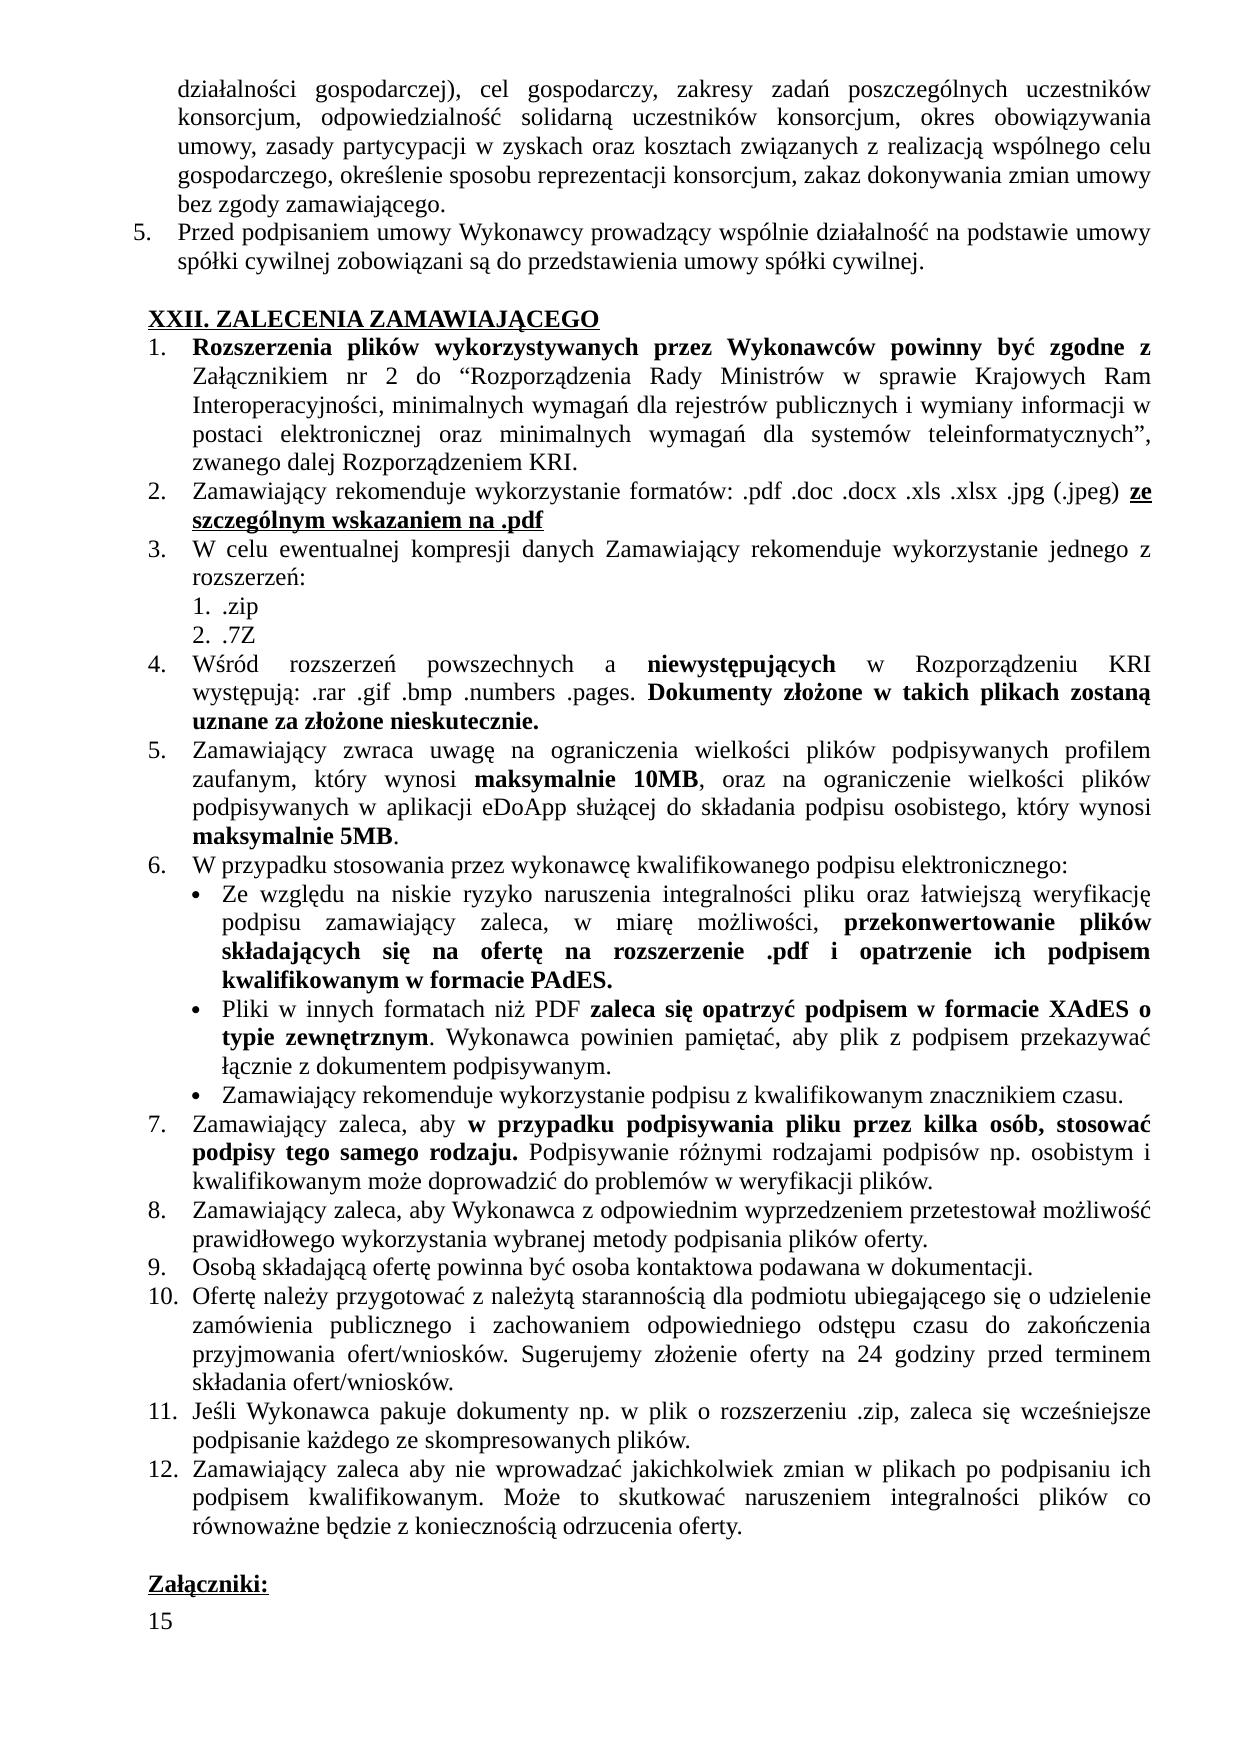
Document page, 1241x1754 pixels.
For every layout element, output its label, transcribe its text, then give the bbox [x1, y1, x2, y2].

list W celu ewentualnej kompresji danych Zamawiający rekomenduje wykorzystanie jednego z rozszerzeń: [148, 534, 1152, 591]
list Osobą składającą ofertę powinna być osoba kontaktowa podawana w dokumentacji. [148, 1252, 1152, 1281]
list Zamawiający rekomenduje wykorzystanie podpisu z kwalifikowanym znacznikiem czasu. [192, 1080, 1152, 1109]
list działalności gospodarczej), cel gospodarczy, zakresy zadań poszczególnych uczestników konsorcjum, odpowiedzialność solidarną uczestników konsorcjum, okres obowiązywania umowy, zasady partycypacji w zyskach oraz kosztach związanych z realizacją wspólnego celu gospodarczego, określenie sposobu reprezentacji konsorcjum, zakaz dokonywania zmian umowy bez zgody zamawiającego. [133, 74, 1152, 217]
list Zamawiający zaleca aby nie wprowadzać jakichkolwiek zmian w plikach po podpisaniu ich podpisem kwalifikowanym. Może to skutkować naruszeniem integralności plików co równoważne będzie z koniecznością odrzucenia oferty. [148, 1454, 1152, 1540]
list Zamawiający rekomenduje wykorzystanie formatów: .pdf .doc .docx .xls .xlsx .jpg (.jpeg) ze szczególnym wskazaniem na .pdf [148, 476, 1152, 534]
subtitle XXII. ZALECENIA ZAMAWIAJĄCEGO [148, 304, 1152, 332]
list Jeśli Wykonawca pakuje dokumenty np. w plik o rozszerzeniu .zip, zaleca się wcześniejsze podpisanie każdego ze skompresowanych plików. [148, 1396, 1152, 1454]
list Zamawiający zaleca, aby Wykonawca z odpowiednim wyprzedzeniem przetestował możliwość prawidłowego wykorzystania wybranej metody podpisania plików oferty. [148, 1195, 1152, 1252]
list Pliki w innych formatach niż PDF zaleca się opatrzyć podpisem w formacie XAdES o typie zewnętrznym. Wykonawca powinien pamiętać, aby plik z podpisem przekazywać łącznie z dokumentem podpisywanym. [192, 994, 1152, 1080]
list Przed podpisaniem umowy Wykonawcy prowadzący wspólnie działalność na podstawie umowy spółki cywilnej zobowiązani są do przedstawienia umowy spółki cywilnej. [133, 217, 1152, 275]
list .7Z [192, 620, 1152, 649]
list Zamawiający zaleca, aby w przypadku podpisywania pliku przez kilka osób, stosować podpisy tego samego rodzaju. Podpisywanie różnymi rodzajami podpisów np. osobistym i kwalifikowanym może doprowadzić do problemów w weryfikacji plików. [148, 1109, 1152, 1195]
list Ofertę należy przygotować z należytą starannością dla podmiotu ubiegającego się o udzielenie zamówienia publicznego i zachowaniem odpowiedniego odstępu czasu do zakończenia przyjmowania ofert/wniosków. Sugerujemy złożenie oferty na 24 godziny przed terminem składania ofert/wniosków. [148, 1281, 1152, 1396]
list W przypadku stosowania przez wykonawcę kwalifikowanego podpisu elektronicznego: [148, 850, 1152, 879]
list .zip [192, 591, 1152, 620]
list Ze względu na niskie ryzyko naruszenia integralności pliku oraz łatwiejszą weryfikację podpisu zamawiający zaleca, w miarę możliwości, przekonwertowanie plików składających się na ofertę na rozszerzenie .pdf i opatrzenie ich podpisem kwalifikowanym w formacie PAdES. [192, 879, 1152, 994]
list Wśród rozszerzeń powszechnych a niewystępujących w Rozporządzeniu KRI występują: .rar .gif .bmp .numbers .pages. Dokumenty złożone w takich plikach zostaną uznane za złożone nieskutecznie. [148, 649, 1152, 735]
text Załączniki: [148, 1569, 1152, 1597]
list Rozszerzenia plików wykorzystywanych przez Wykonawców powinny być zgodne z Załącznikiem nr 2 do “Rozporządzenia Rady Ministrów w sprawie Krajowych Ram Interoperacyjności, minimalnych wymagań dla rejestrów publicznych i wymiany informacji w postaci elektronicznej oraz minimalnych wymagań dla systemów teleinformatycznych”, zwanego dalej Rozporządzeniem KRI. [148, 332, 1152, 476]
list Zamawiający zwraca uwagę na ograniczenia wielkości plików podpisywanych profilem zaufanym, który wynosi maksymalnie 10MB, oraz na ograniczenie wielkości plików podpisywanych w aplikacji eDoApp służącej do składania podpisu osobistego, który wynosi maksymalnie 5MB. [148, 735, 1152, 850]
